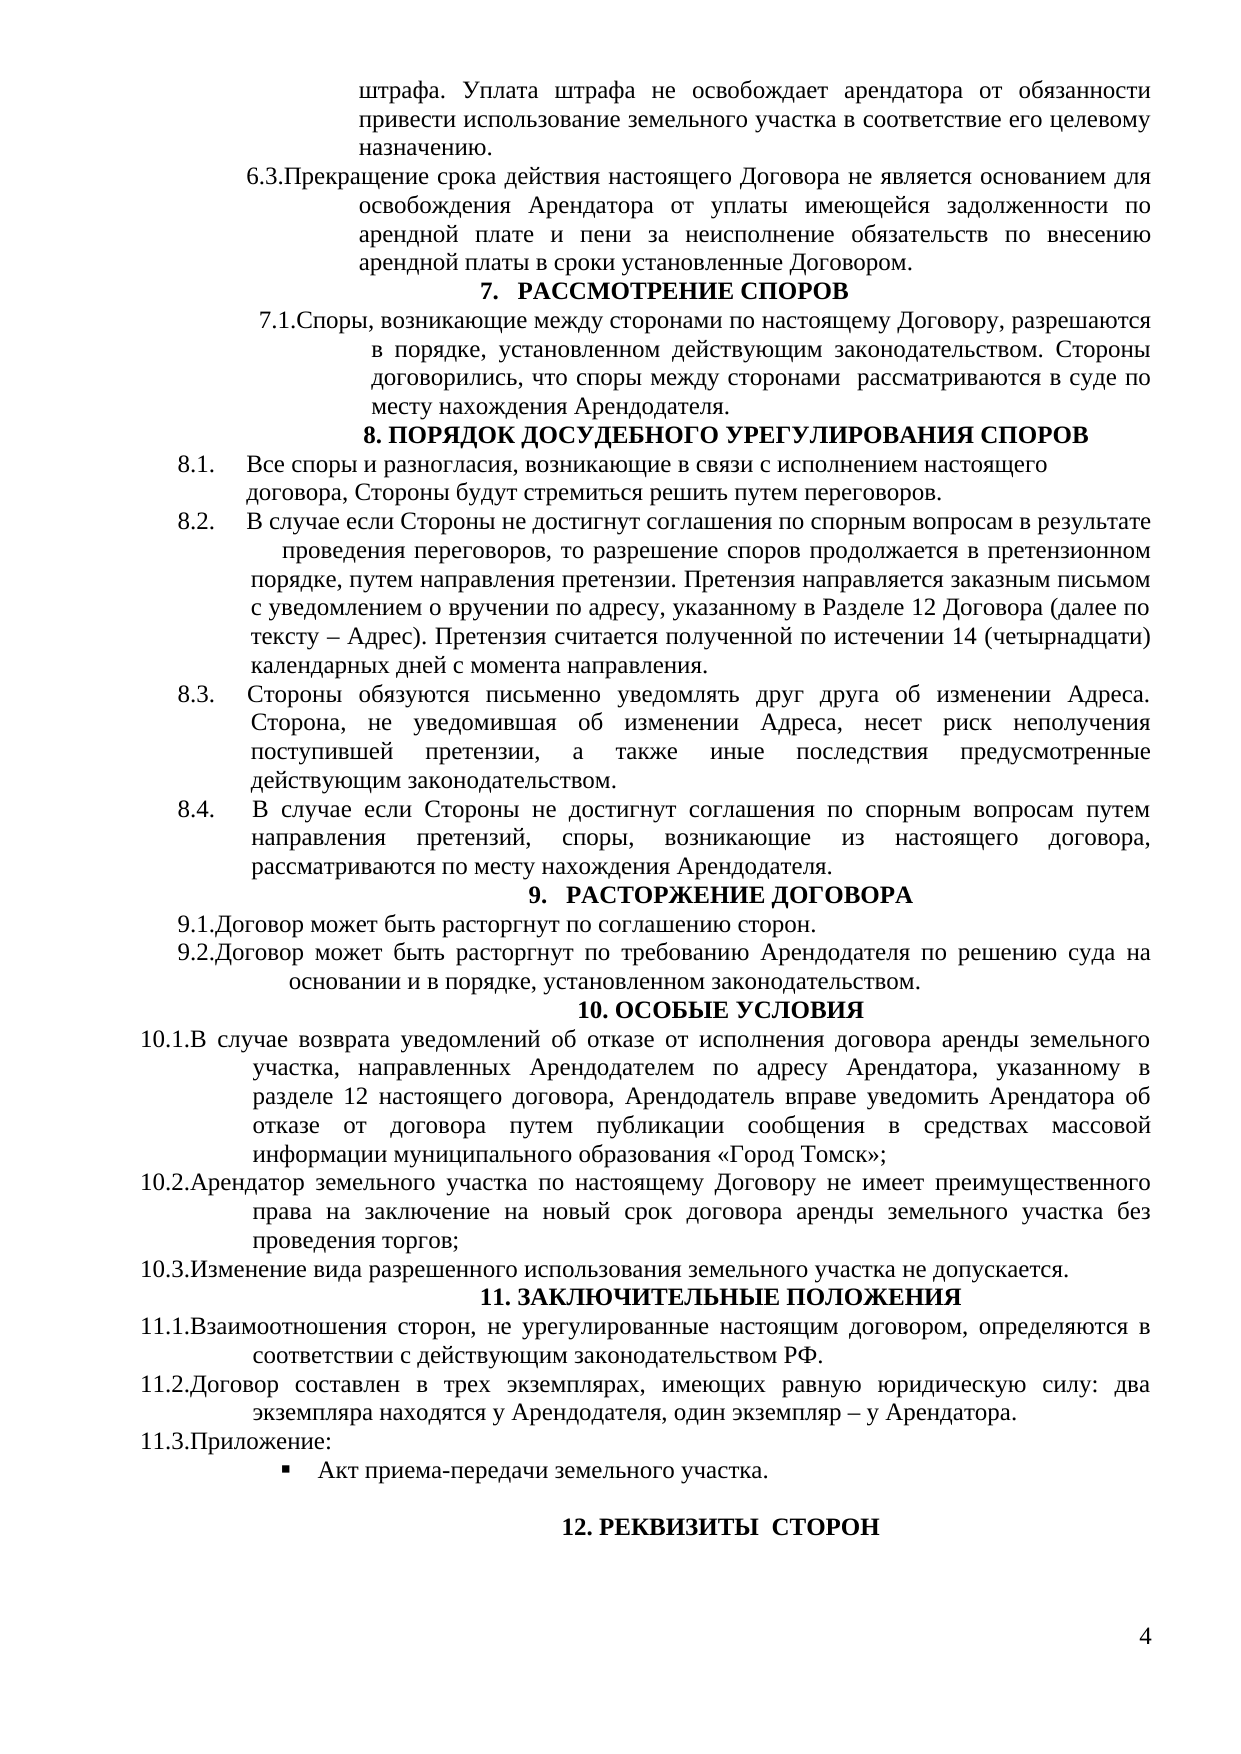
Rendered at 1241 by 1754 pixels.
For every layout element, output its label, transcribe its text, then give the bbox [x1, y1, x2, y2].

list В случае возврата уведомлений об отказе от исполнения договора аренды земельного участка, направленных Арендодателем по адресу Арендатора, указанному в разделе 12 настоящего договора, Арендодатель вправе уведомить Арендатора об отказе от договора путем публикации сообщения в средствах массовой информации муниципального образования «Город Томск»; [140, 1024, 1152, 1167]
text 8.2. В случае если Стороны не достигнут соглашения по спорным вопросам в результате [177, 506, 1152, 535]
list Договор может быть расторгнут по соглашению сторон. [177, 909, 1152, 937]
list РАСТОРЖЕНИЕ ДОГОВОРА [290, 880, 1152, 909]
list Договор составлен в трех экземплярах, имеющих равную юридическую силу: два экземпляра находятся у Арендодателя, один экземпляр – у Арендатора. [140, 1369, 1152, 1426]
list Арендатор земельного участка по настоящему Договору не имеет преимущественного права на заключение на новый срок договора аренды земельного участка без проведения торгов; [140, 1167, 1152, 1254]
list Акт приема-передачи земельного участка. [280, 1455, 1152, 1484]
list ОСОБЫЕ УСЛОВИЯ [290, 995, 1152, 1024]
text 8.3. Стороны обязуются письменно уведомлять друг друга об изменении Адреса. Сторона, не уведомившая об изменении Адреса, несет риск неполучения поступившей претензии, а также иные последствия предусмотренные действующим законодательством. [177, 679, 1152, 794]
text 8.4. В случае если Стороны не достигнут соглашения по спорным вопросам путем направления претензий, споры, возникающие из настоящего договора, рассматриваются по месту нахождения Арендодателя. [177, 794, 1152, 880]
list штрафа. Уплата штрафа не освобождает арендатора от обязанности привести использование земельного участка в соответствие его целевому назначению. [246, 75, 1152, 161]
list РАССМОТРЕНИЕ СПОРОВ [177, 276, 1152, 305]
list Договор может быть расторгнут по требованию Арендодателя по решению суда на основании и в порядке, установленном законодательством. [177, 937, 1152, 995]
text 8. ПОРЯДОК ДОСУДЕБНОГО УРЕГУЛИРОВАНИЯ СПОРОВ [251, 420, 1152, 449]
list Взаимоотношения сторон, не урегулированные настоящим договором, определяются в соответствии с действующим законодательством РФ. [140, 1311, 1152, 1369]
list ЗАКЛЮЧИТЕЛЬНЫЕ ПОЛОЖЕНИЯ [290, 1282, 1152, 1311]
list Изменение вида разрешенного использования земельного участка не допускается. [140, 1254, 1152, 1282]
text договора, Стороны будут стремиться решить путем переговоров. [177, 477, 1152, 506]
list Споры, возникающие между сторонами по настоящему Договору, разрешаются в порядке, установленном действующим законодательством. Стороны договорились, что споры между сторонами рассматриваются в суде по месту нахождения Арендодателя. [258, 305, 1152, 420]
list Приложение: [140, 1426, 1152, 1455]
text проведения переговоров, то разрешение споров продолжается в претензионном порядке, путем направления претензии. Претензия направляется заказным письмом с уведомлением о вручении по адресу, указанному в Разделе 12 Договора (далее по тексту – Адрес). Претензия считается полученной по истечении 14 (четырнадцати) календарных дней с момента направления. [177, 535, 1152, 679]
text 8.1. Все споры и разногласия, возникающие в связи с исполнением настоящего [177, 449, 1152, 477]
list Прекращение срока действия настоящего Договора не является основанием для освобождения Арендатора от уплаты имеющейся задолженности по арендной плате и пени за неисполнение обязательств по внесению арендной платы в сроки установленные Договором. [246, 161, 1152, 276]
list РЕКВИЗИТЫ СТОРОН [290, 1512, 1152, 1541]
